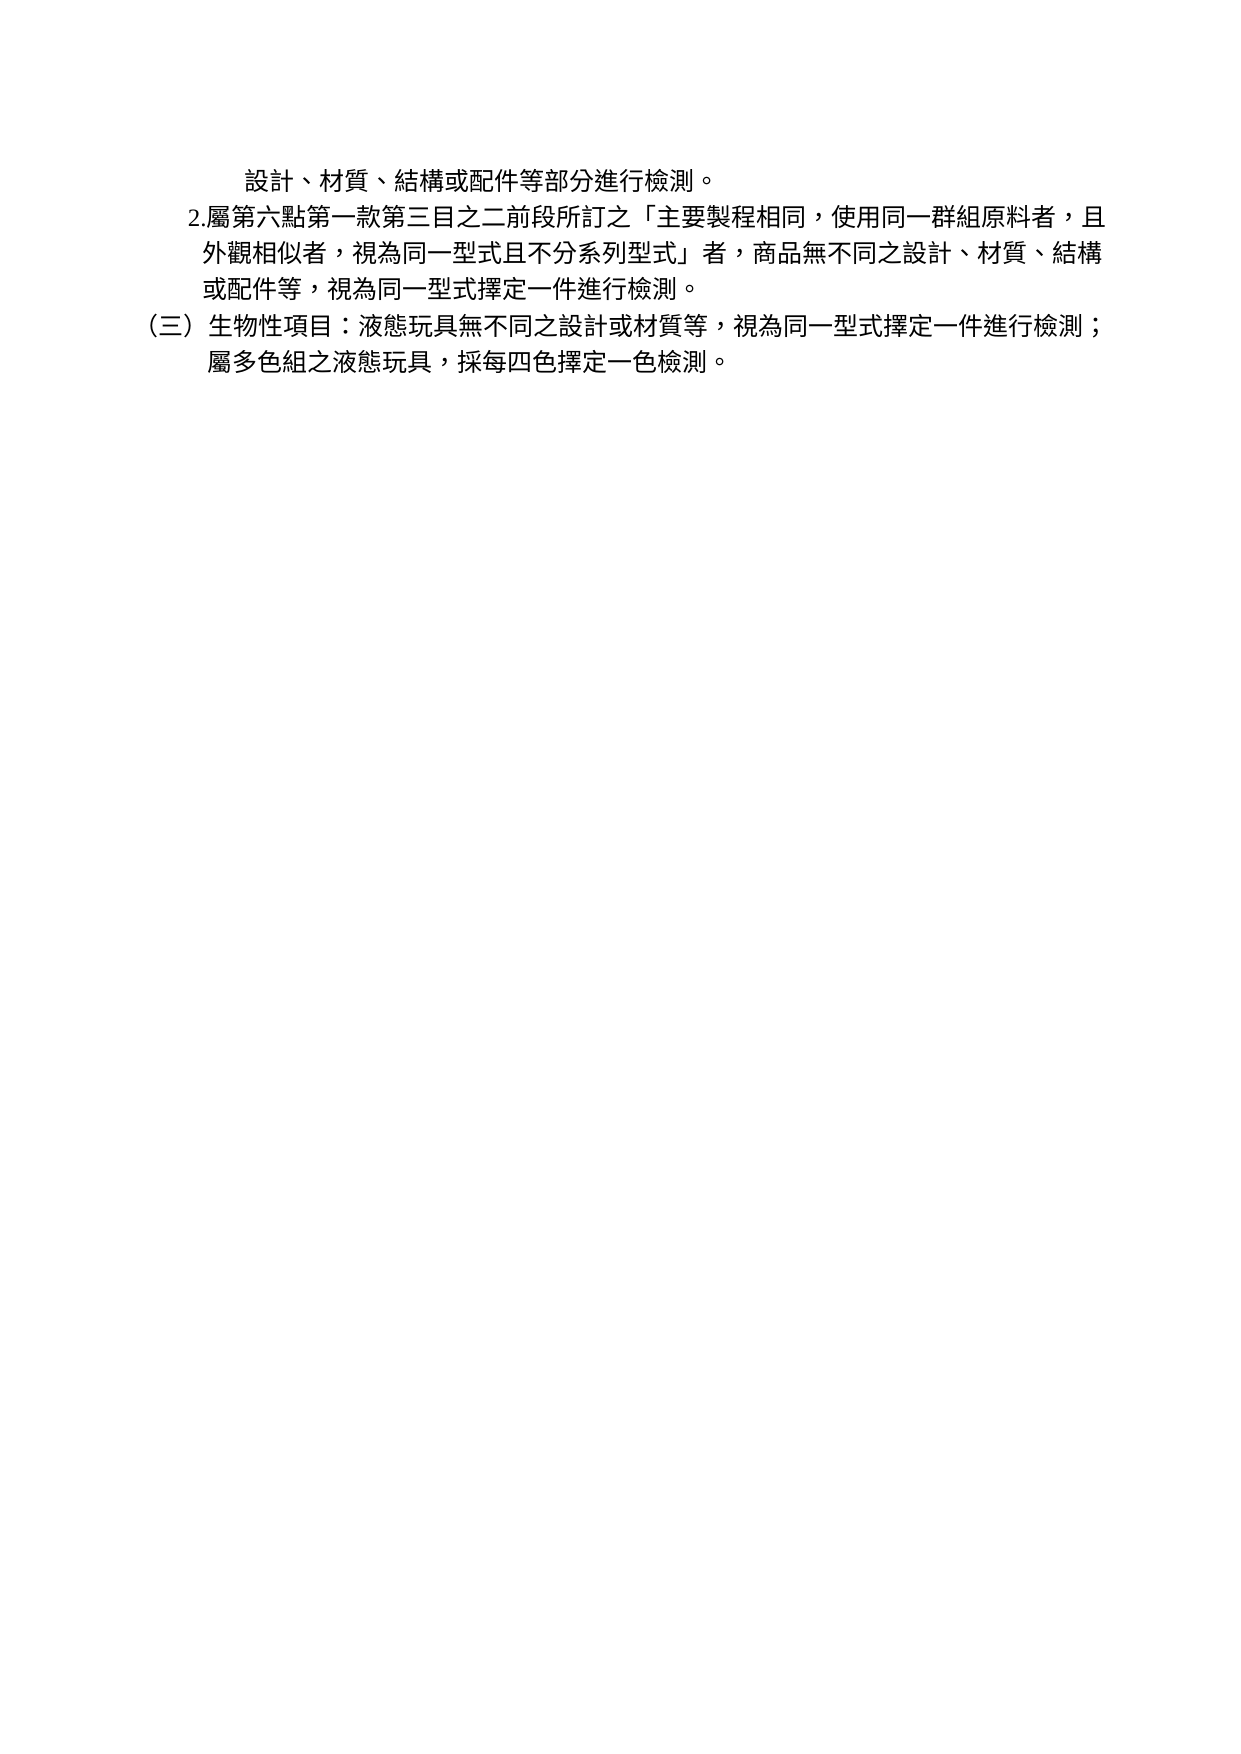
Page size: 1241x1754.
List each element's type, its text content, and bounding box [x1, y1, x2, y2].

text 2.屬第六點第一款第三目之二前段所訂之「主要製程相同，使用同一群組原料者，且外觀相似者，視為同一型式且不分系列型式」者，商品無不同之設計、材質、結構或配件等，視為同一型式擇定一件進行檢測。 [188, 197, 1123, 306]
text （三）生物性項目：液態玩具無不同之設計或材質等，視為同一型式擇定一件進行檢測；屬多色組之液態玩具，採每四色擇定一色檢測。 [133, 306, 1123, 379]
text 設計、材質、結構或配件等部分進行檢測。 [187, 161, 1123, 197]
